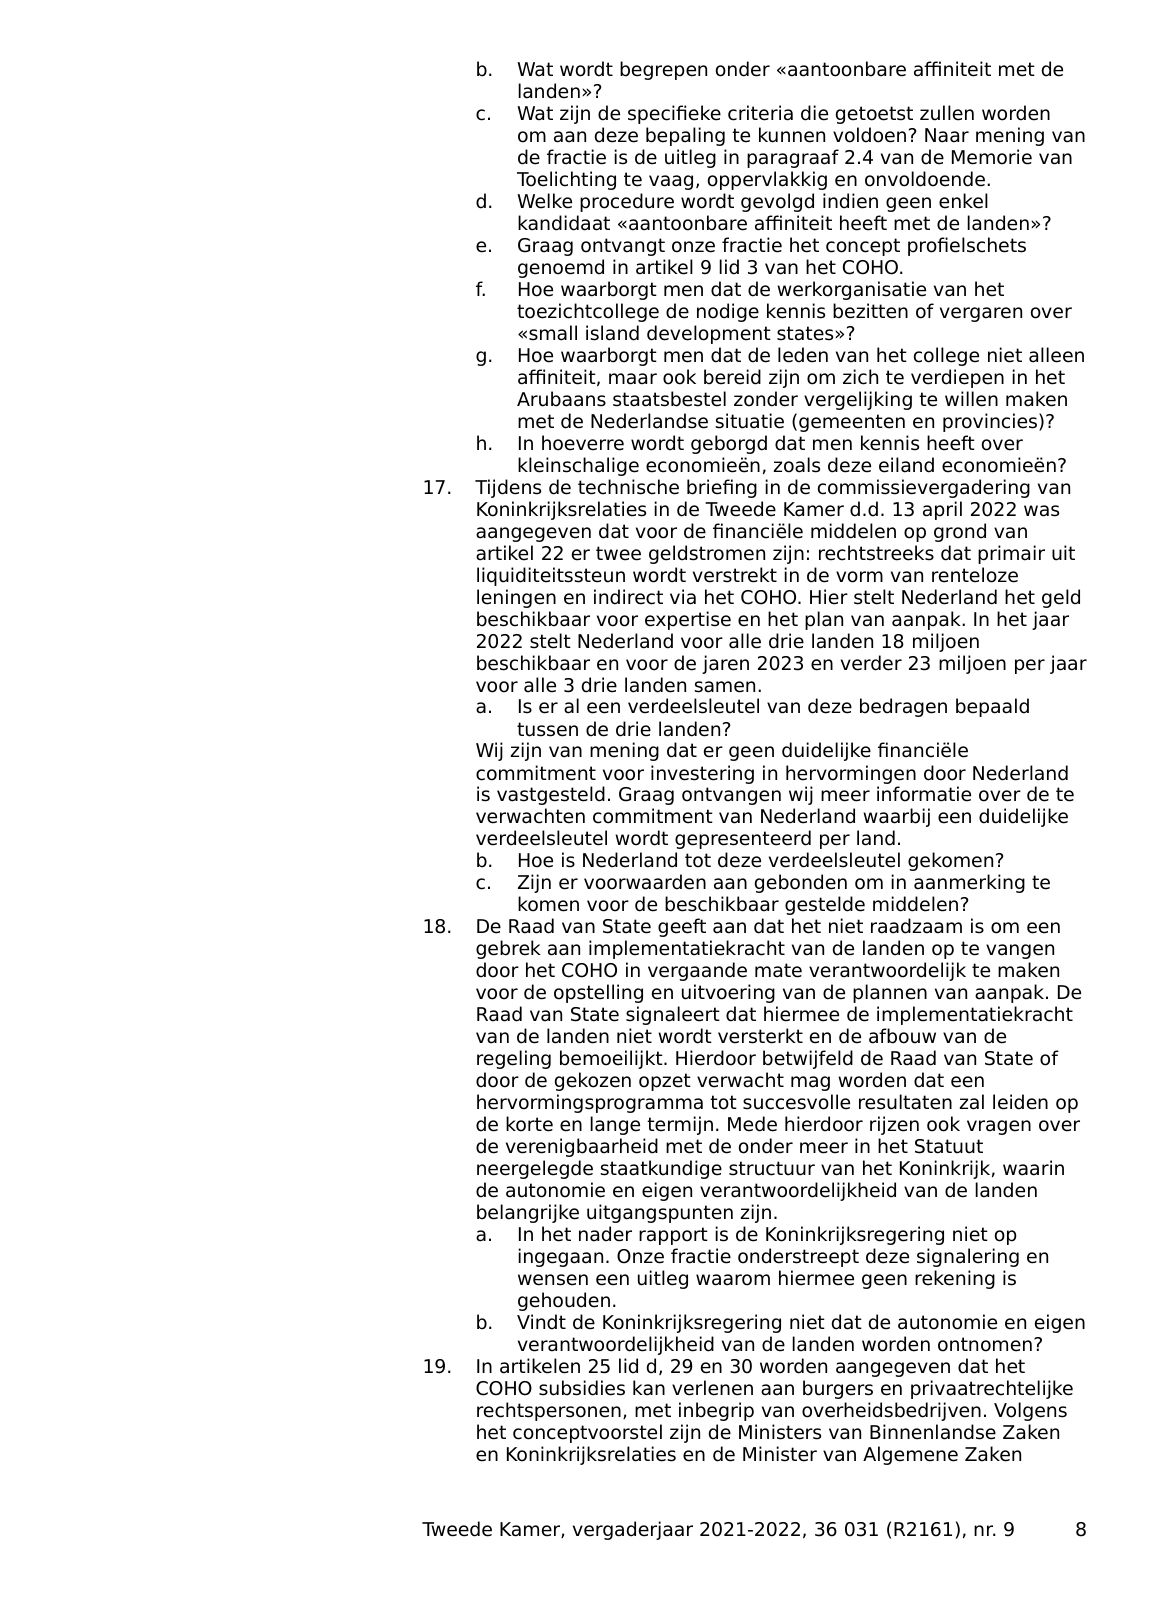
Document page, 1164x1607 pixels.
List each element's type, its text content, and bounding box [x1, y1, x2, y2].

text d. Welke procedure wordt gevolgd indien geen enkel kandidaat «aantoonbare affiniteit heeft met de landen»? [475, 191, 1087, 235]
text 18. De Raad van State geeft aan dat het niet raadzaam is om een gebrek aan implementatiekracht van de landen op te vangen door het COHO in vergaande mate verantwoordelijk te maken voor de opstelling en uitvoering van de plannen van aanpak. De Raad van State signaleert dat hiermee de implementatiekracht van de landen niet wordt versterkt en de afbouw van de regeling bemoeilijkt. Hierdoor betwijfeld de Raad van State of door de gekozen opzet verwacht mag worden dat een hervormingsprogramma tot succesvolle resultaten zal leiden op de korte en lange termijn. Mede hierdoor rijzen ook vragen over de verenigbaarheid met de onder meer in het Statuut neergelegde staatkundige structuur van het Koninkrijk, waarin de autonomie en eigen verantwoordelijkheid van de landen belangrijke uitgangspunten zijn. [422, 916, 1087, 1224]
text e. Graag ontvangt onze fractie het concept profielschets genoemd in artikel 9 lid 3 van het COHO. [475, 235, 1087, 279]
text b. Hoe is Nederland tot deze verdeelsleutel gekomen? [475, 850, 1087, 872]
text g. Hoe waarborgt men dat de leden van het college niet alleen affiniteit, maar ook bereid zijn om zich te verdiepen in het Arubaans staatsbestel zonder vergelijking te willen maken met de Nederlandse situatie (gemeenten en provincies)? [475, 345, 1087, 433]
text b. Vindt de Koninkrijksregering niet dat de autonomie en eigen verantwoordelijkheid van de landen worden ontnomen? [475, 1312, 1087, 1356]
text b. Wat wordt begrepen onder «aantoonbare affiniteit met de landen»? [475, 59, 1087, 103]
text a. Is er al een verdeelsleutel van deze bedragen bepaald tussen de drie landen? [475, 696, 1087, 740]
text c. Zijn er voorwaarden aan gebonden om in aanmerking te komen voor de beschikbaar gestelde middelen? [475, 872, 1087, 916]
text f. Hoe waarborgt men dat de werkorganisatie van het toezichtcollege de nodige kennis bezitten of vergaren over «small island development states»? [475, 279, 1087, 345]
text 17. Tijdens de technische briefing in de commissievergadering van Koninkrijksrelaties in de Tweede Kamer d.d. 13 april 2022 was aangegeven dat voor de financiële middelen op grond van artikel 22 er twee geldstromen zijn: rechtstreeks dat primair uit liquiditeitssteun wordt verstrekt in de vorm van renteloze leningen en indirect via het COHO. Hier stelt Nederland het geld beschikbaar voor expertise en het plan van aanpak. In het jaar 2022 stelt Nederland voor alle drie landen 18 miljoen beschikbaar en voor de jaren 2023 en verder 23 miljoen per jaar voor alle 3 drie landen samen. [422, 477, 1087, 696]
text h. In hoeverre wordt geborgd dat men kennis heeft over kleinschalige economieën, zoals deze eiland economieën? [475, 433, 1087, 477]
text 19. In artikelen 25 lid d, 29 en 30 worden aangegeven dat het COHO subsidies kan verlenen aan burgers en privaatrechtelijke rechtspersonen, met inbegrip van overheidsbedrijven. Volgens het conceptvoorstel zijn de Ministers van Binnenlandse Zaken en Koninkrijksrelaties en de Minister van Algemene Zaken [422, 1356, 1087, 1466]
text c. Wat zijn de specifieke criteria die getoetst zullen worden om aan deze bepaling te kunnen voldoen? Naar mening van de fractie is de uitleg in paragraaf 2.4 van de Memorie van Toelichting te vaag, oppervlakkig en onvoldoende. [475, 103, 1087, 191]
text Wij zijn van mening dat er geen duidelijke financiële commitment voor investering in hervormingen door Nederland is vastgesteld. Graag ontvangen wij meer informatie over de te verwachten commitment van Nederland waarbij een duidelijke verdeelsleutel wordt gepresenteerd per land. [475, 740, 1087, 850]
text a. In het nader rapport is de Koninkrijksregering niet op ingegaan. Onze fractie onderstreept deze signalering en wensen een uitleg waarom hiermee geen rekening is gehouden. [475, 1224, 1087, 1312]
